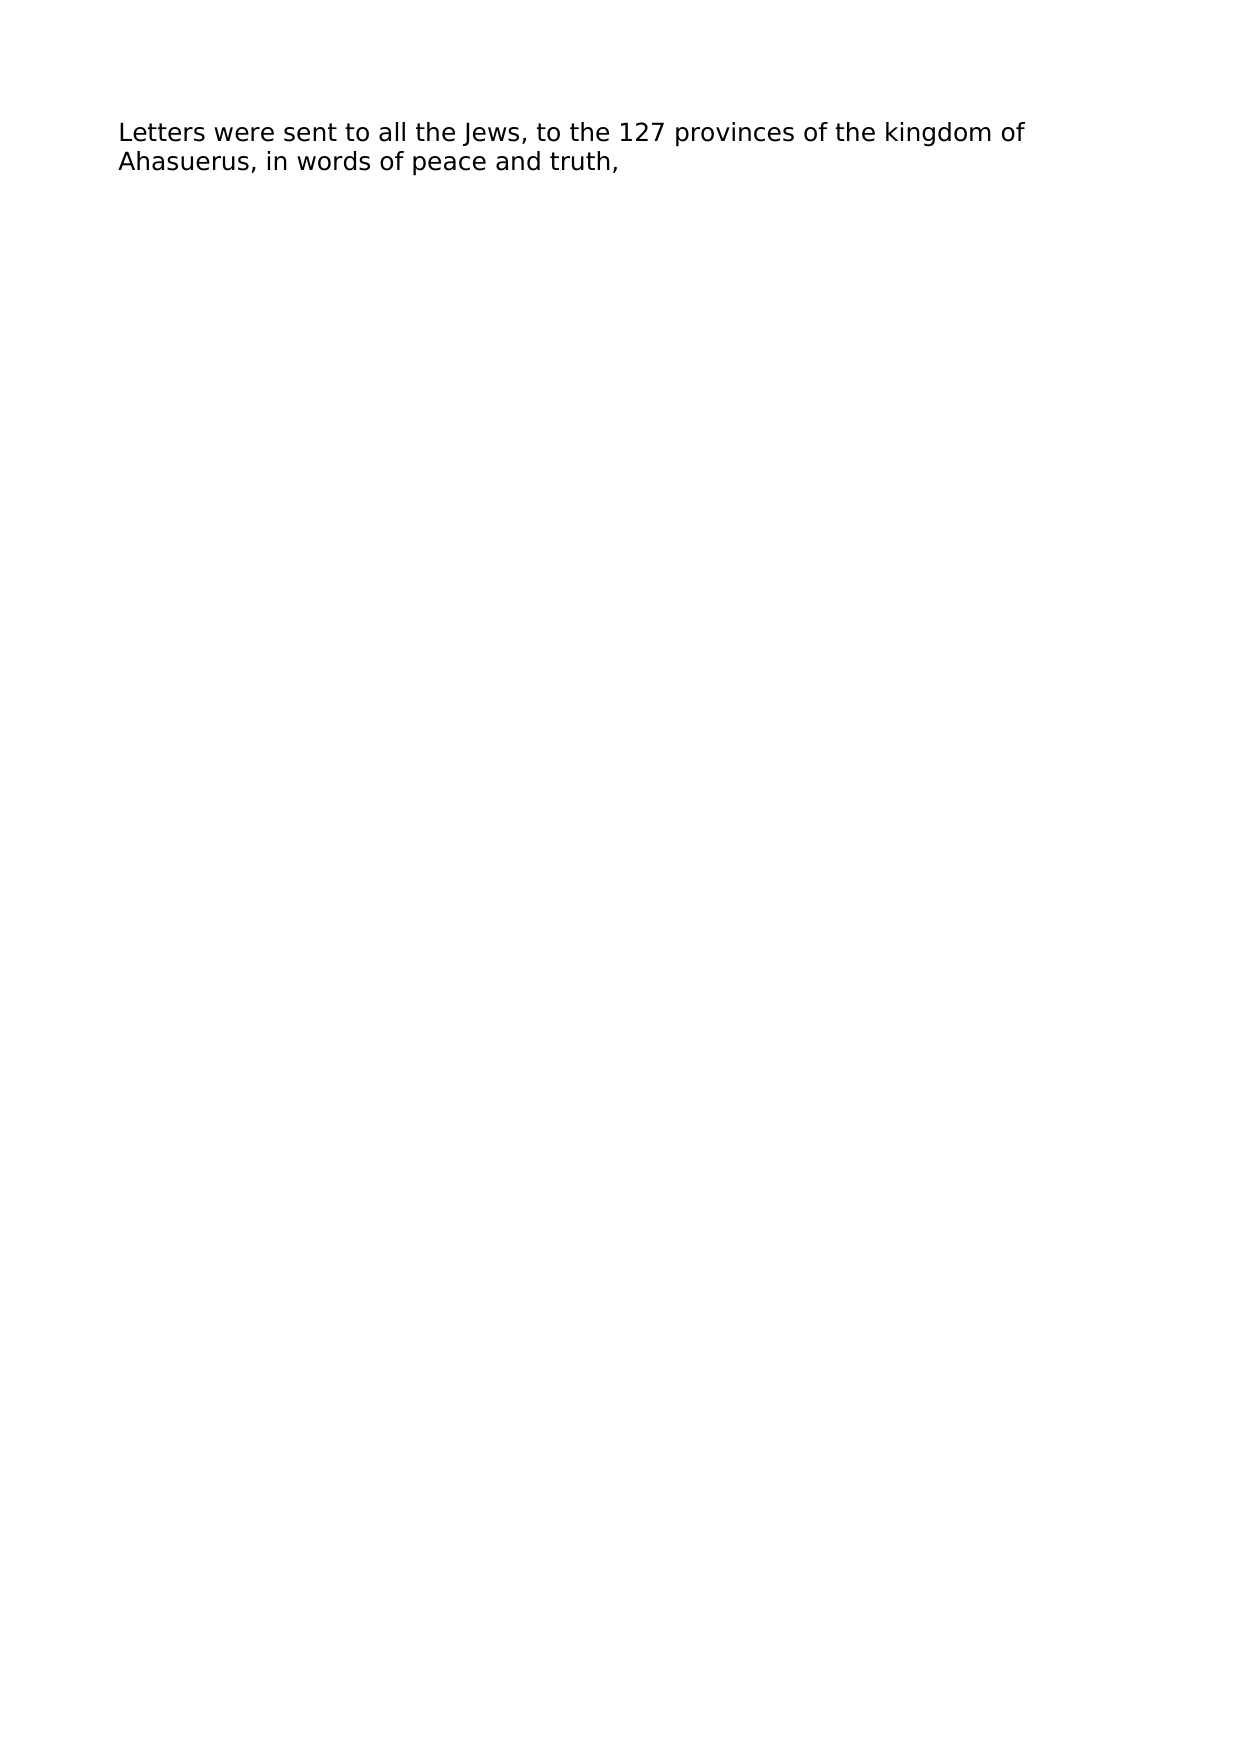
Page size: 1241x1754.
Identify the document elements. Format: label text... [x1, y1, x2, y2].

text Letters were sent to all the Jews, to the 127 provinces of the kingdom of Ahasuerus, in words of peace and truth, [118, 118, 1122, 176]
